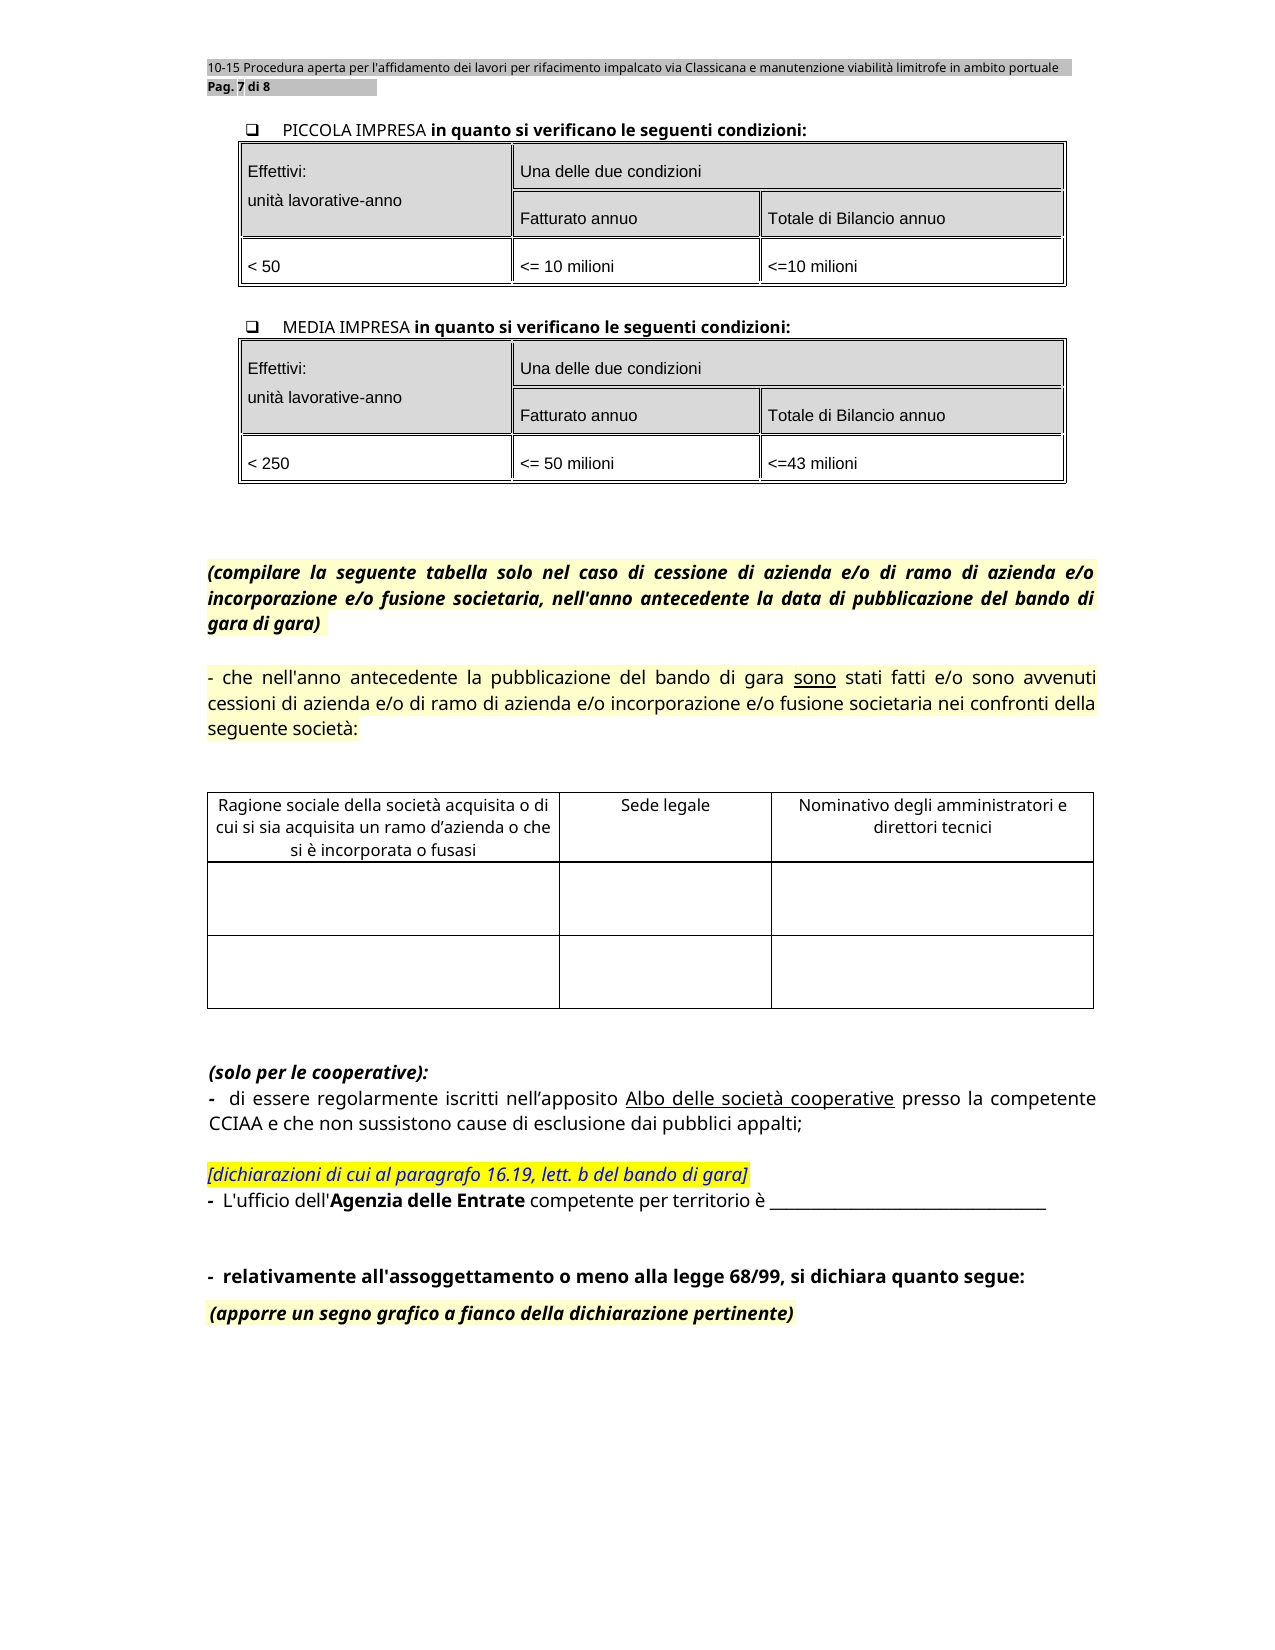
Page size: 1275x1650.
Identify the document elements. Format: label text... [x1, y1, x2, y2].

text (compilare la seguente tabella solo nel caso di cessione di azienda e/o di ramo di azienda e/o incorporazione e/o fusione societaria, nell'anno antecedente la data di pubblicazione del bando di gara di gara) [207, 559, 1097, 636]
text - L'ufficio dell'Agenzia delle Entrate competente per territorio è __________________________________ [207, 1187, 1097, 1213]
table_header Nominativo degli amministratori e direttori tecnici [772, 793, 1093, 861]
table_cell < 250 [242, 436, 512, 480]
text (apporre un segno grafico a fianco della dichiarazione pertinente) [205, 1300, 1097, 1325]
text [dichiarazioni di cui al paragrafo 16.19, lett. b del bando di gara] [207, 1162, 1097, 1187]
table_cell Totale di Bilancio annuo [760, 385, 1064, 433]
table_cell <= 10 milioni [512, 236, 760, 283]
text (solo per le cooperative): [209, 1060, 1097, 1085]
table_cell < 50 [242, 239, 512, 283]
table_header Una delle due condizioni [512, 339, 1064, 385]
table_cell <=43 milioni [760, 433, 1064, 480]
table_cell [772, 936, 1093, 1008]
text - di essere regolarmente iscritti nell’apposito Albo delle società cooperative presso la competente CCIAA e che non sussistono cause di esclusione dai pubblici appalti; [209, 1085, 1097, 1136]
table_header Una delle due condizioni [512, 142, 1064, 188]
table_cell <=10 milioni [760, 236, 1064, 283]
table_header Effettivi: unità lavorative-anno [240, 142, 512, 236]
table_cell [560, 863, 771, 934]
table_cell Fatturato annuo [514, 389, 759, 433]
table_cell [208, 863, 559, 934]
list MEDIA IMPRESA in quanto si verificano le seguenti condizioni: [245, 315, 1097, 338]
table_cell Fatturato annuo [514, 192, 759, 236]
table_cell [208, 936, 559, 1008]
list PICCOLA IMPRESA in quanto si verificano le seguenti condizioni: [245, 118, 1097, 141]
table_cell <= 50 milioni [512, 433, 760, 480]
table_header Sede legale [560, 793, 771, 861]
table_cell Totale di Bilancio annuo [760, 188, 1064, 236]
table_header Ragione sociale della società acquisita o di cui si sia acquisita un ramo d’azienda o che si è incorporata o fusasi [208, 793, 559, 861]
table_cell [560, 936, 771, 1008]
text - che nell'anno antecedente la pubblicazione del bando di gara sono stati fatti e/o sono avvenuti cessioni di azienda e/o di ramo di azienda e/o incorporazione e/o fusione societaria nei confronti della seguente società: [207, 664, 1097, 741]
text - relativamente all'assoggettamento o meno alla legge 68/99, si dichiara quanto segue: [207, 1264, 1097, 1289]
table_cell [772, 863, 1093, 934]
table_header Effettivi: unità lavorative-anno [240, 339, 512, 433]
